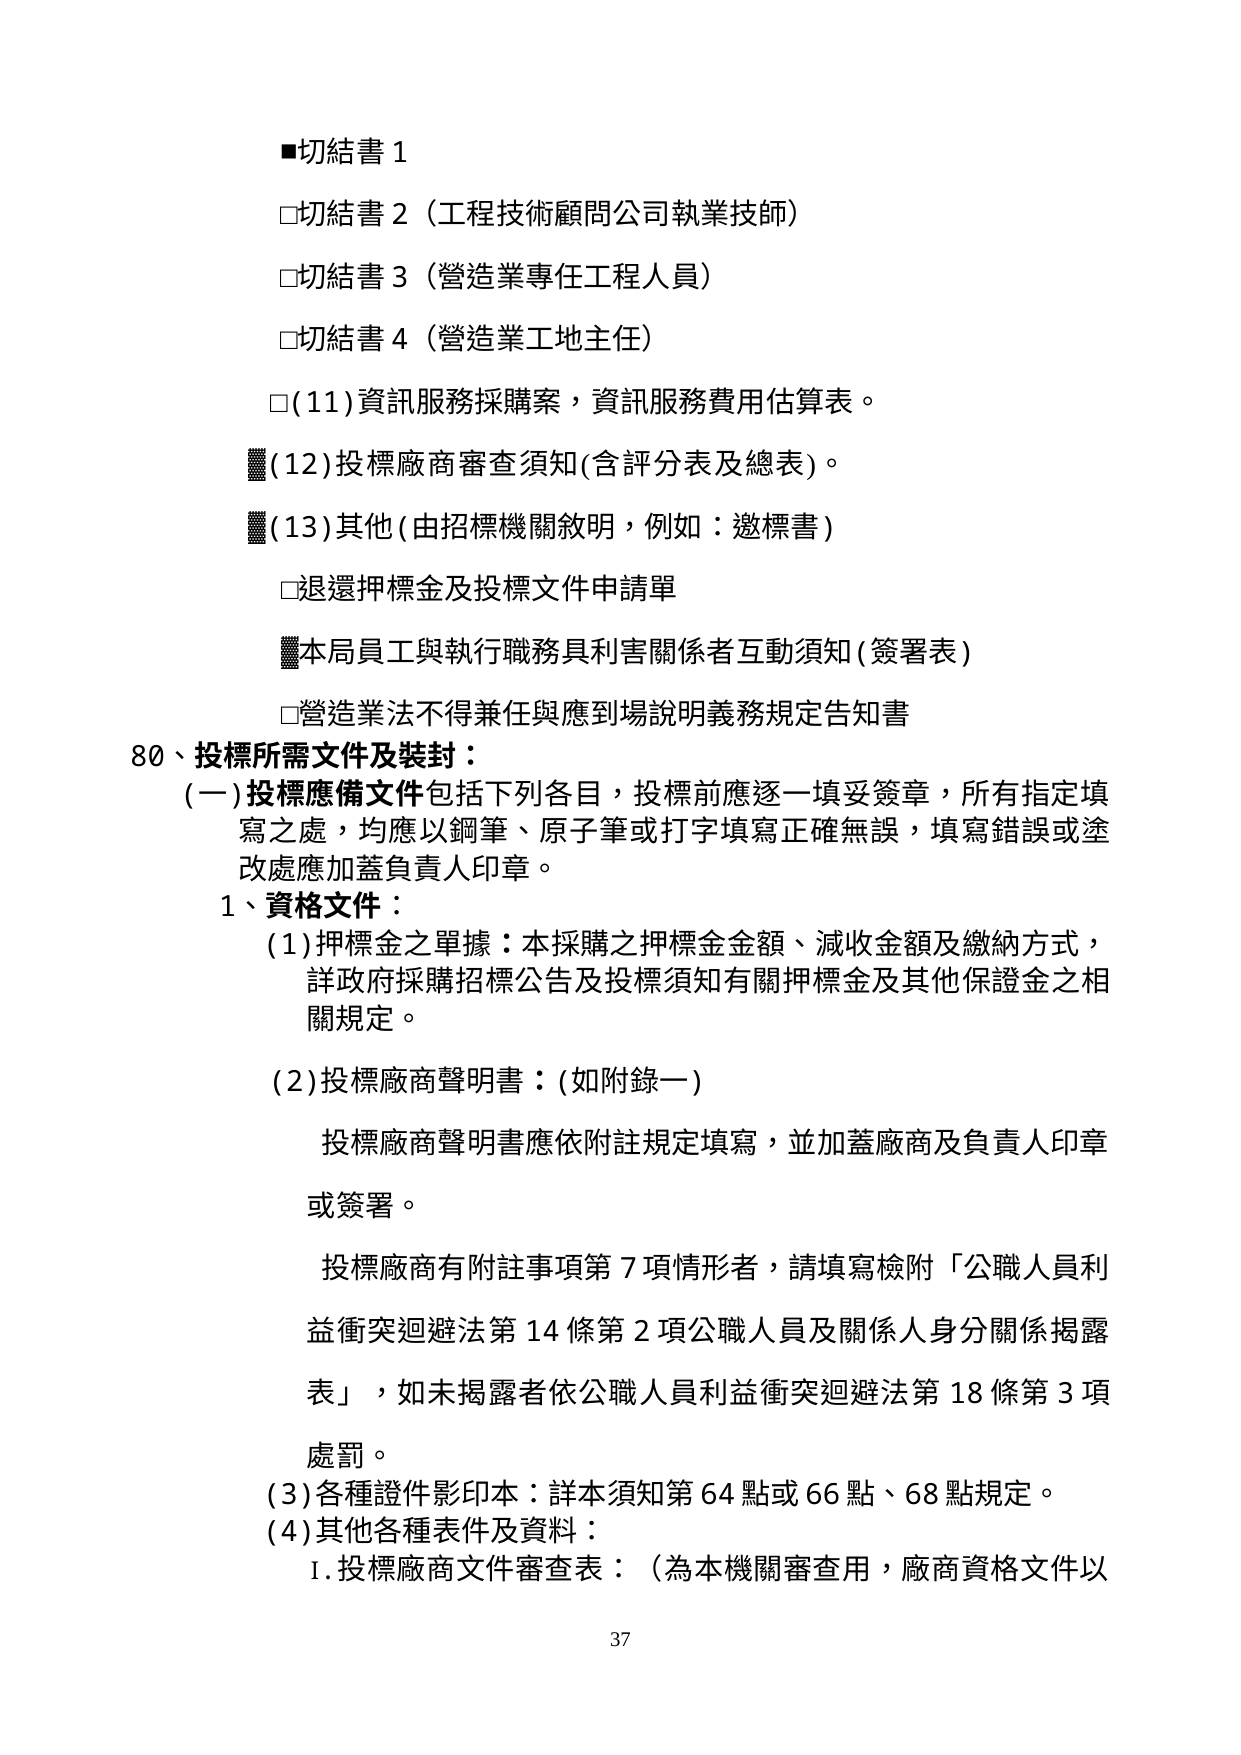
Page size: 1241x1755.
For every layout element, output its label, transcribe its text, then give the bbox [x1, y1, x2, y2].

text (4)其他各種表件及資料： [263, 1512, 1110, 1549]
text (3)各種證件影印本：詳本須知第64點或66點、68點規定。 [263, 1474, 1110, 1512]
text 1、資格文件： [218, 887, 1110, 924]
text □切結書4（營造業工地主任） [280, 295, 1110, 358]
text (1)押標金之單據：本採購之押標金金額、減收金額及繳納方式，詳政府採購招標公告及投標須知有關押標金及其他保證金之相關規定。 [263, 924, 1110, 1037]
text ▓(13)其他(由招標機關敘明，例如：邀標書) [248, 483, 1110, 545]
text Ⅰ.投標廠商文件審查表：（為本機關審查用，廠商資格文件以 [292, 1549, 1110, 1587]
text ■切結書1 [280, 108, 1110, 170]
text ▓(12)投標廠商審查須知(含評分表及總表)。 [248, 420, 1110, 483]
text 投標廠商聲明書應依附註規定填寫，並加蓋廠商及負責人印章或簽署。 [233, 1099, 1110, 1224]
text □(11)資訊服務採購案，資訊服務費用估算表。 [130, 358, 1110, 420]
list 投標所需文件及裝封： [130, 733, 1110, 774]
text (一)投標應備文件包括下列各目，投標前應逐一填妥簽章，所有指定填寫之處，均應以鋼筆、原子筆或打字填寫正確無誤，填寫錯誤或塗改處應加蓋負責人印章。 [180, 774, 1110, 887]
text □切結書3（營造業專任工程人員） [280, 233, 1110, 295]
text □退還押標金及投標文件申請單 [281, 545, 1110, 608]
text □營造業法不得兼任與應到場說明義務規定告知書 [281, 670, 1110, 733]
text ▓本局員工與執行職務具利害關係者互動須知(簽署表) [281, 608, 1110, 670]
text □切結書2（工程技術顧問公司執業技師） [280, 170, 1110, 233]
text (2)投標廠商聲明書：(如附錄一) [233, 1037, 1110, 1099]
text 投標廠商有附註事項第7項情形者，請填寫檢附「公職人員利益衝突迴避法第14條第2項公職人員及關係人身分關係揭露表」，如未揭露者依公職人員利益衝突迴避法第18條第3項處罰。 [233, 1224, 1110, 1474]
